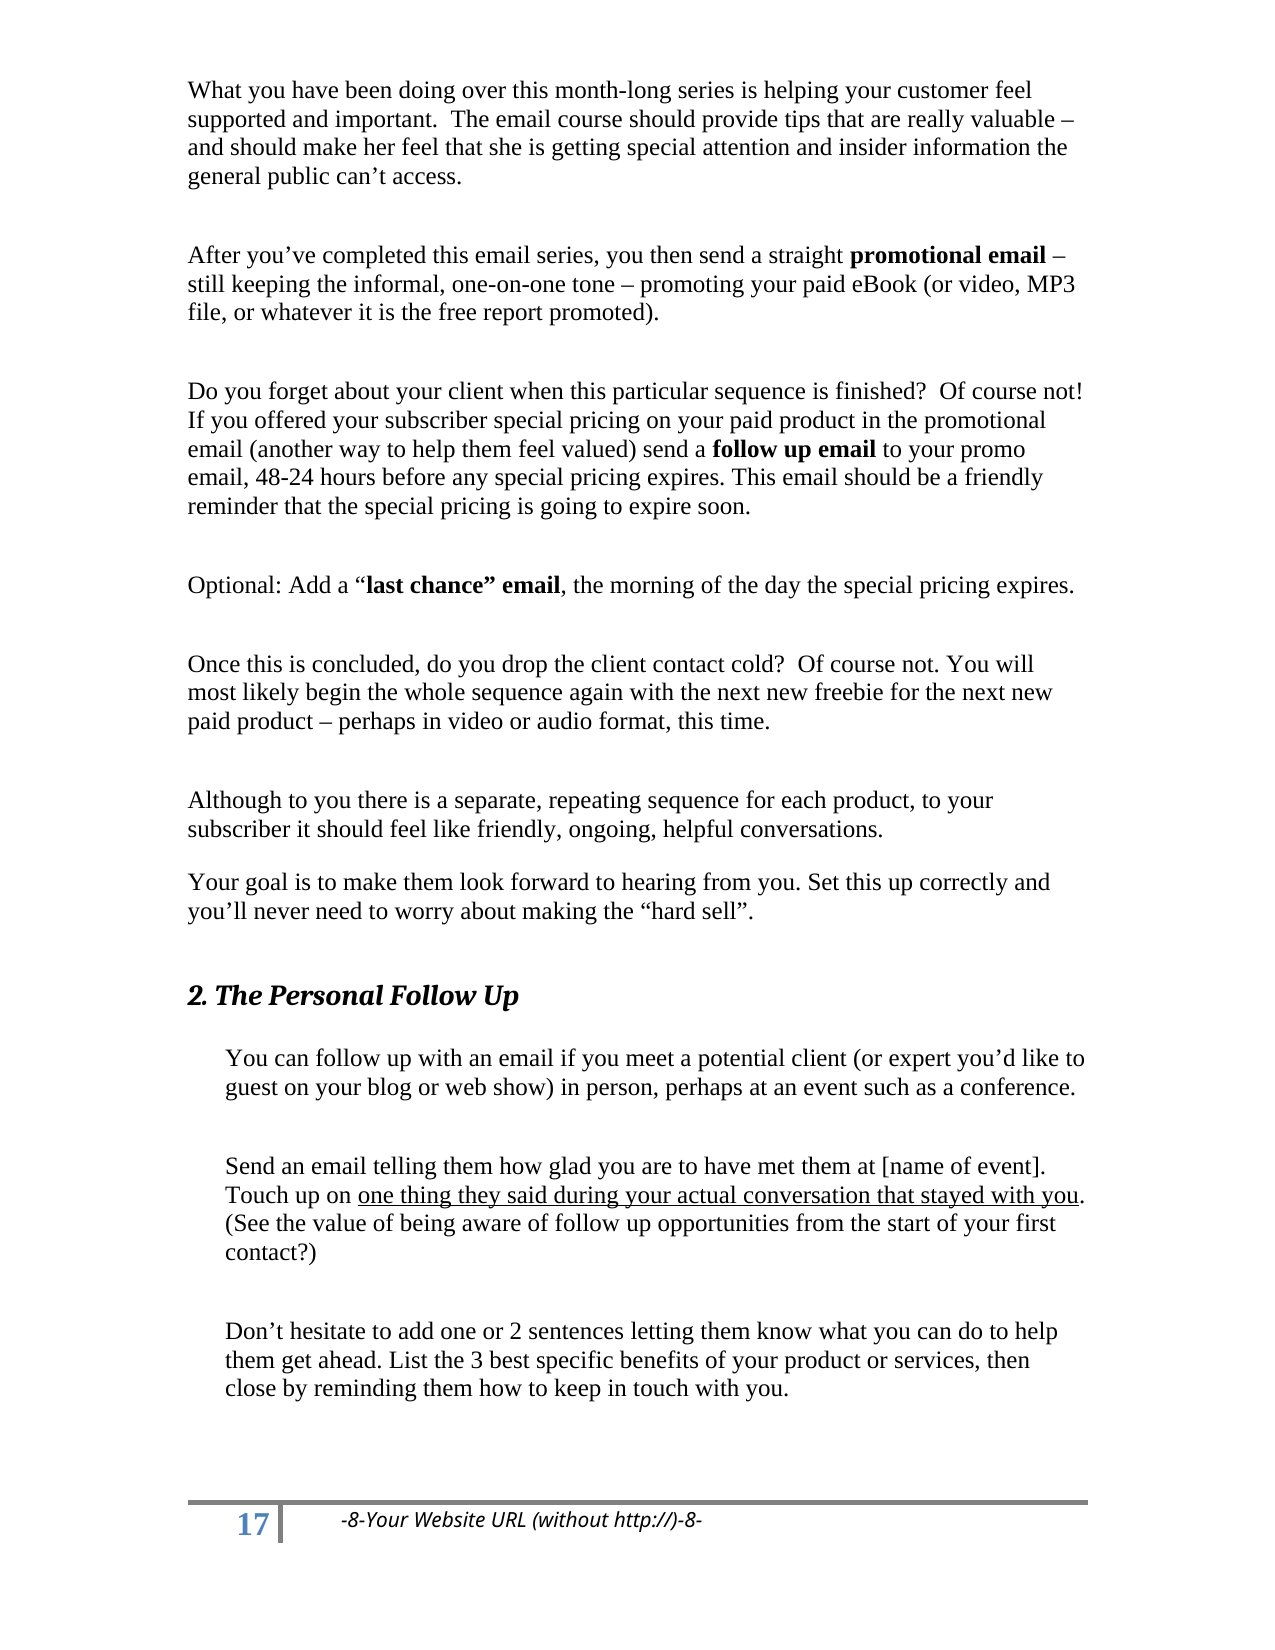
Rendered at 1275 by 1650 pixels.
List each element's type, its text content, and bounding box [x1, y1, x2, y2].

subtitle 2. The Personal Follow Up [187, 979, 1087, 1012]
text Do you forget about your client when this particular sequence is finished? Of course not! If you offered your subscriber special pricing on your paid product in the promotional email (another way to help them feel valued) send a follow up email to your promo email, 48-24 hours before any special pricing expires. This email should be a friendly reminder that the special pricing is going to expire soon. [187, 376, 1087, 520]
text Once this is concluded, do you drop the client contact cold? Of course not. You will most likely begin the whole sequence again with the next new freebie for the next new paid product – perhaps in video or audio format, this time. [187, 649, 1087, 735]
text After you’ve completed this email series, you then send a straight promotional email – still keeping the informal, one-on-one tone – promoting your paid eBook (or video, MP3 file, or whatever it is the free report promoted). [187, 240, 1087, 326]
text Although to you there is a separate, repeating sequence for each product, to your subscriber it should feel like friendly, ongoing, helpful conversations. [187, 785, 1087, 842]
text You can follow up with an email if you meet a potential client (or expert you’d like to guest on your blog or web show) in person, perhaps at an event such as a conference. [225, 1043, 1087, 1101]
text Don’t hesitate to add one or 2 sentences letting them know what you can do to help them get ahead. List the 3 best specific benefits of your product or services, then close by reminding them how to keep in touch with you. [225, 1316, 1087, 1402]
text Send an email telling them how glad you are to have met them at [name of event]. Touch up on one thing they said during your actual conversation that stayed with you. (See the value of being aware of follow up opportunities from the start of your first contact?) [225, 1151, 1087, 1266]
text What you have been doing over this month-long series is helping your customer feel supported and important. The email course should provide tips that are really valuable – and should make her feel that she is getting special attention and insider information the general public can’t access. [187, 75, 1087, 190]
text Optional: Add a “last chance” email, the morning of the day the special pricing expires. [187, 570, 1087, 599]
text Your goal is to make them look forward to hearing from you. Set this up correctly and you’ll never need to worry about making the “hard sell”. [187, 867, 1087, 925]
